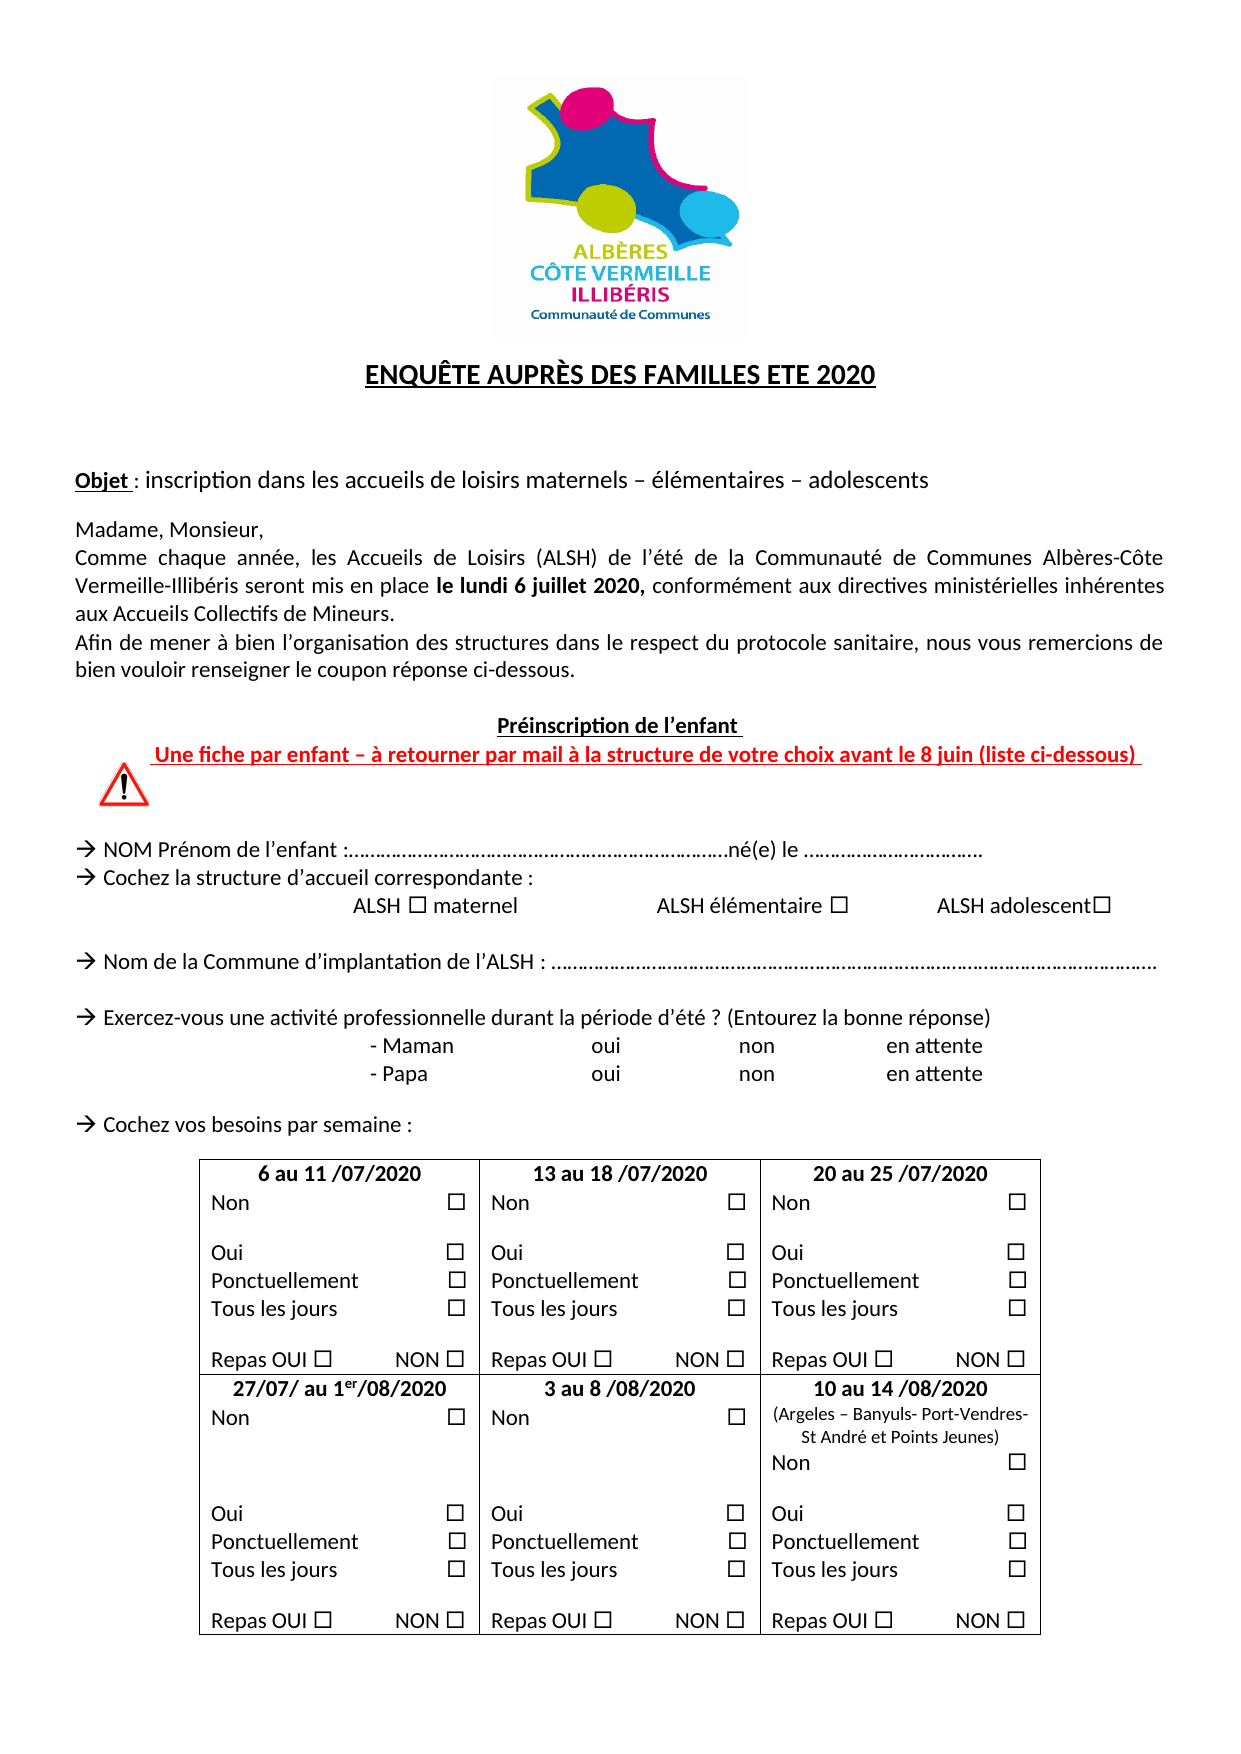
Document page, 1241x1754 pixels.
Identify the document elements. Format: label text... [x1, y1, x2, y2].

text Objet : inscription dans les accueils de loisirs maternels – élémentaires – adolescents [75, 465, 1165, 495]
text ALSH  maternel ALSH élémentaire  ALSH adolescent [75, 891, 1165, 919]
text  Exercez-vous une activité professionnelle durant la période d’été ? (Entourez la bonne réponse) [75, 1003, 1165, 1031]
text - Maman oui non en attente [296, 1031, 1165, 1059]
text Une fiche par enfant – à retourner par mail à la structure de votre choix avant le 8 juin (liste ci-dessous) [75, 740, 1165, 807]
table_header 20 au 25 /07/2020 Non  Oui  Ponctuellement  Tous les jours  Repas OUI  NON  [761, 1160, 1040, 1373]
text Afin de mener à bien l’organisation des structures dans le respect du protocole sanitaire, nous vous remercions de bien vouloir renseigner le coupon réponse ci-dessous. [75, 628, 1165, 684]
table_cell 10 au 14 /08/2020 (Argeles – Banyuls- Port-Vendres- St André et Points Jeunes) Non  Oui  Ponctuellement  Tous les jours  Repas OUI  NON  [761, 1375, 1040, 1634]
text ENQUÊTE AUPRÈS DES FAMILLES ETE 2020 [75, 356, 1165, 392]
text Comme chaque année, les Accueils de Loisirs (ALSH) de l’été de la Communauté de Communes Albères-Côte Vermeille-Illibéris seront mis en place le lundi 6 juillet 2020, conformément aux directives ministérielles inhérentes aux Accueils Collectifs de Mineurs. [75, 543, 1165, 628]
text Préinscription de l’enfant [75, 712, 1165, 740]
text  Nom de la Commune d’implantation de l’ALSH : ……………………………………………………………………………………………………. [75, 947, 1165, 975]
table_header 13 au 18 /07/2020 Non  Oui  Ponctuellement  Tous les jours  Repas OUI  NON  [480, 1160, 760, 1373]
table_header 6 au 11 /07/2020 Non  Oui  Ponctuellement  Tous les jours  Repas OUI  NON  [200, 1160, 479, 1373]
table_cell 3 au 8 /08/2020 Non  Oui  Ponctuellement  Tous les jours  Repas OUI  NON  [480, 1375, 760, 1634]
text  Cochez la structure d’accueil correspondante : [75, 863, 1165, 891]
table_cell 27/07/ au 1er/08/2020 Non  Oui  Ponctuellement  Tous les jours  Repas OUI  NON  [200, 1375, 479, 1634]
text  Cochez vos besoins par semaine : [75, 1110, 1165, 1138]
text Madame, Monsieur, [75, 516, 1165, 543]
text - Papa oui non en attente [296, 1059, 1165, 1087]
text  NOM Prénom de l’enfant :………………………………………………………………né(e) le ……………………………. [75, 835, 1165, 863]
